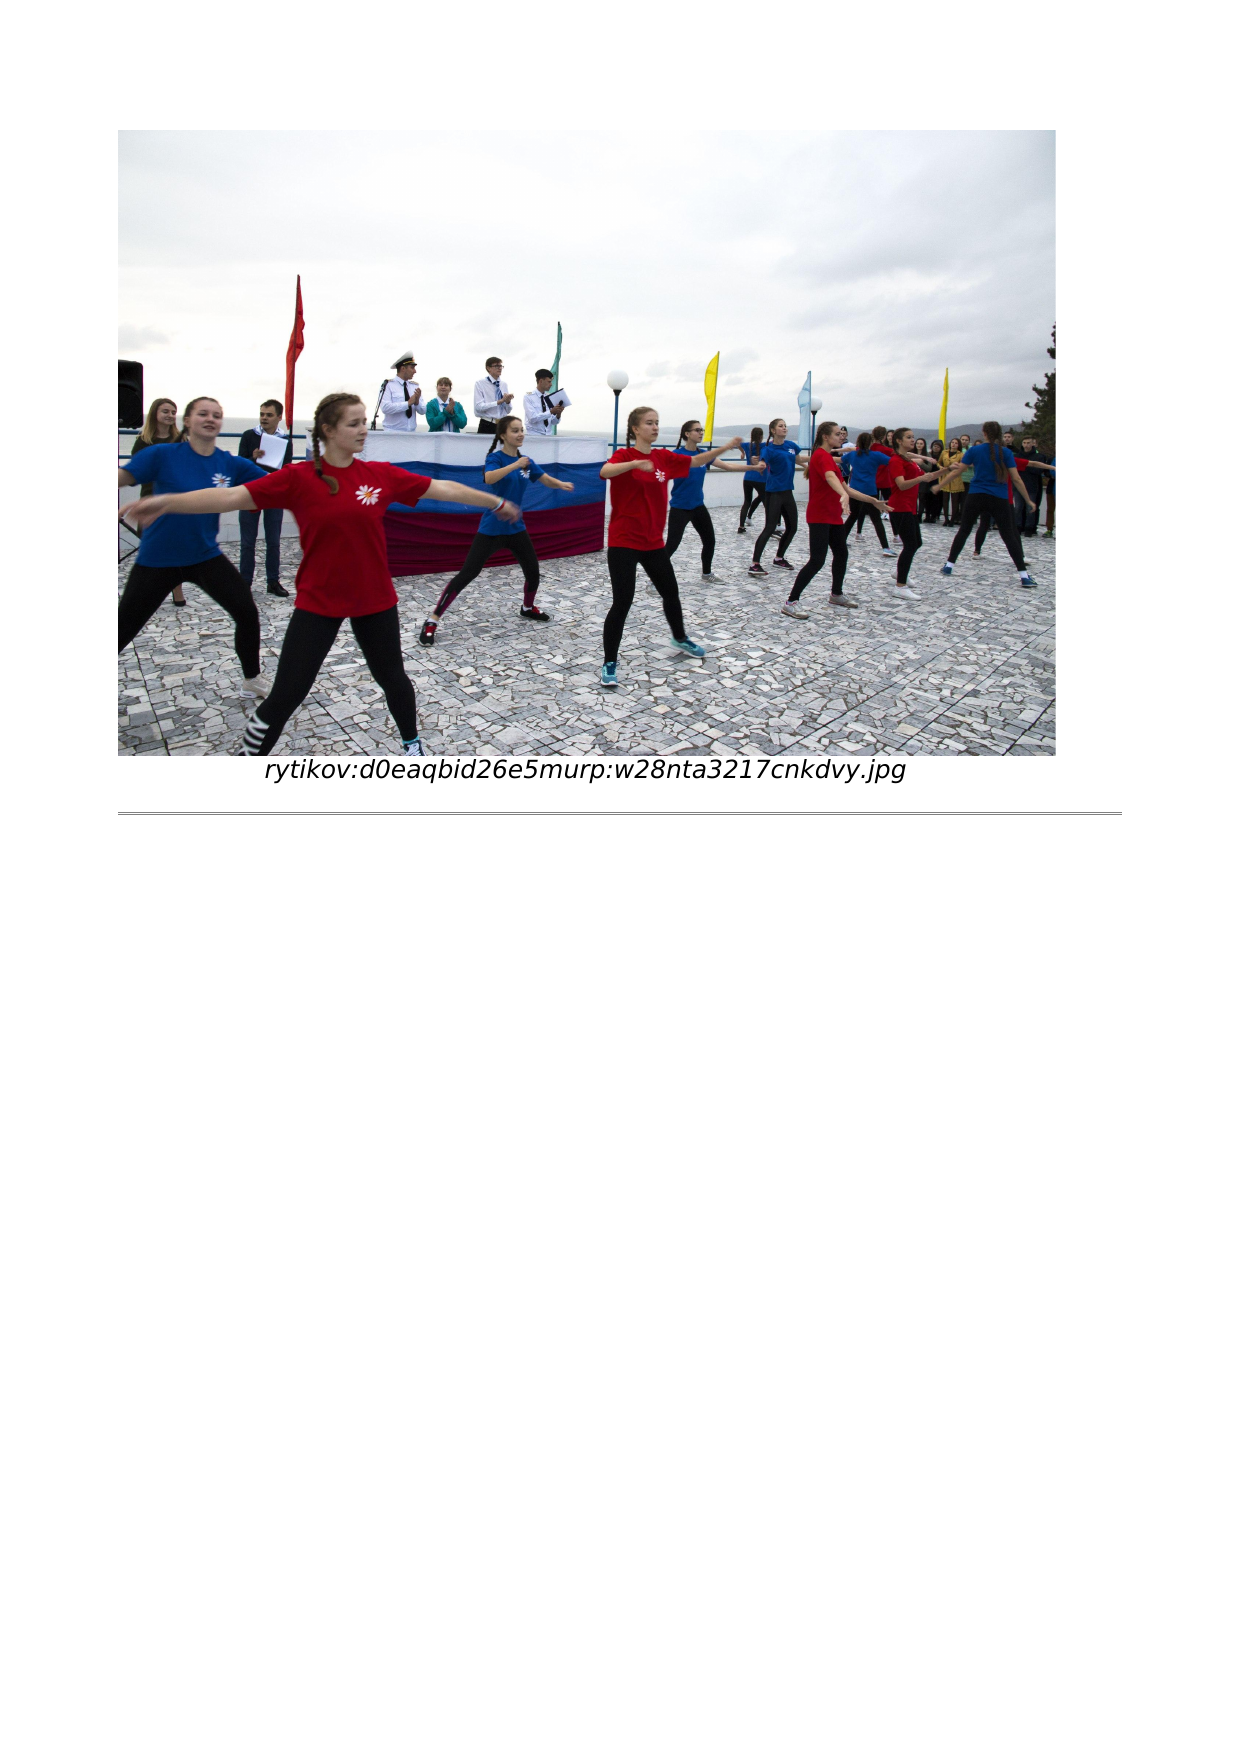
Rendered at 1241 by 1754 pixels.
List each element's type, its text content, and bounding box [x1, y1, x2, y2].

text rytikov:d0eaqbid26e5murp:w28nta3217cnkdvy.jpg [118, 756, 1056, 785]
picture [118, 130, 1056, 756]
